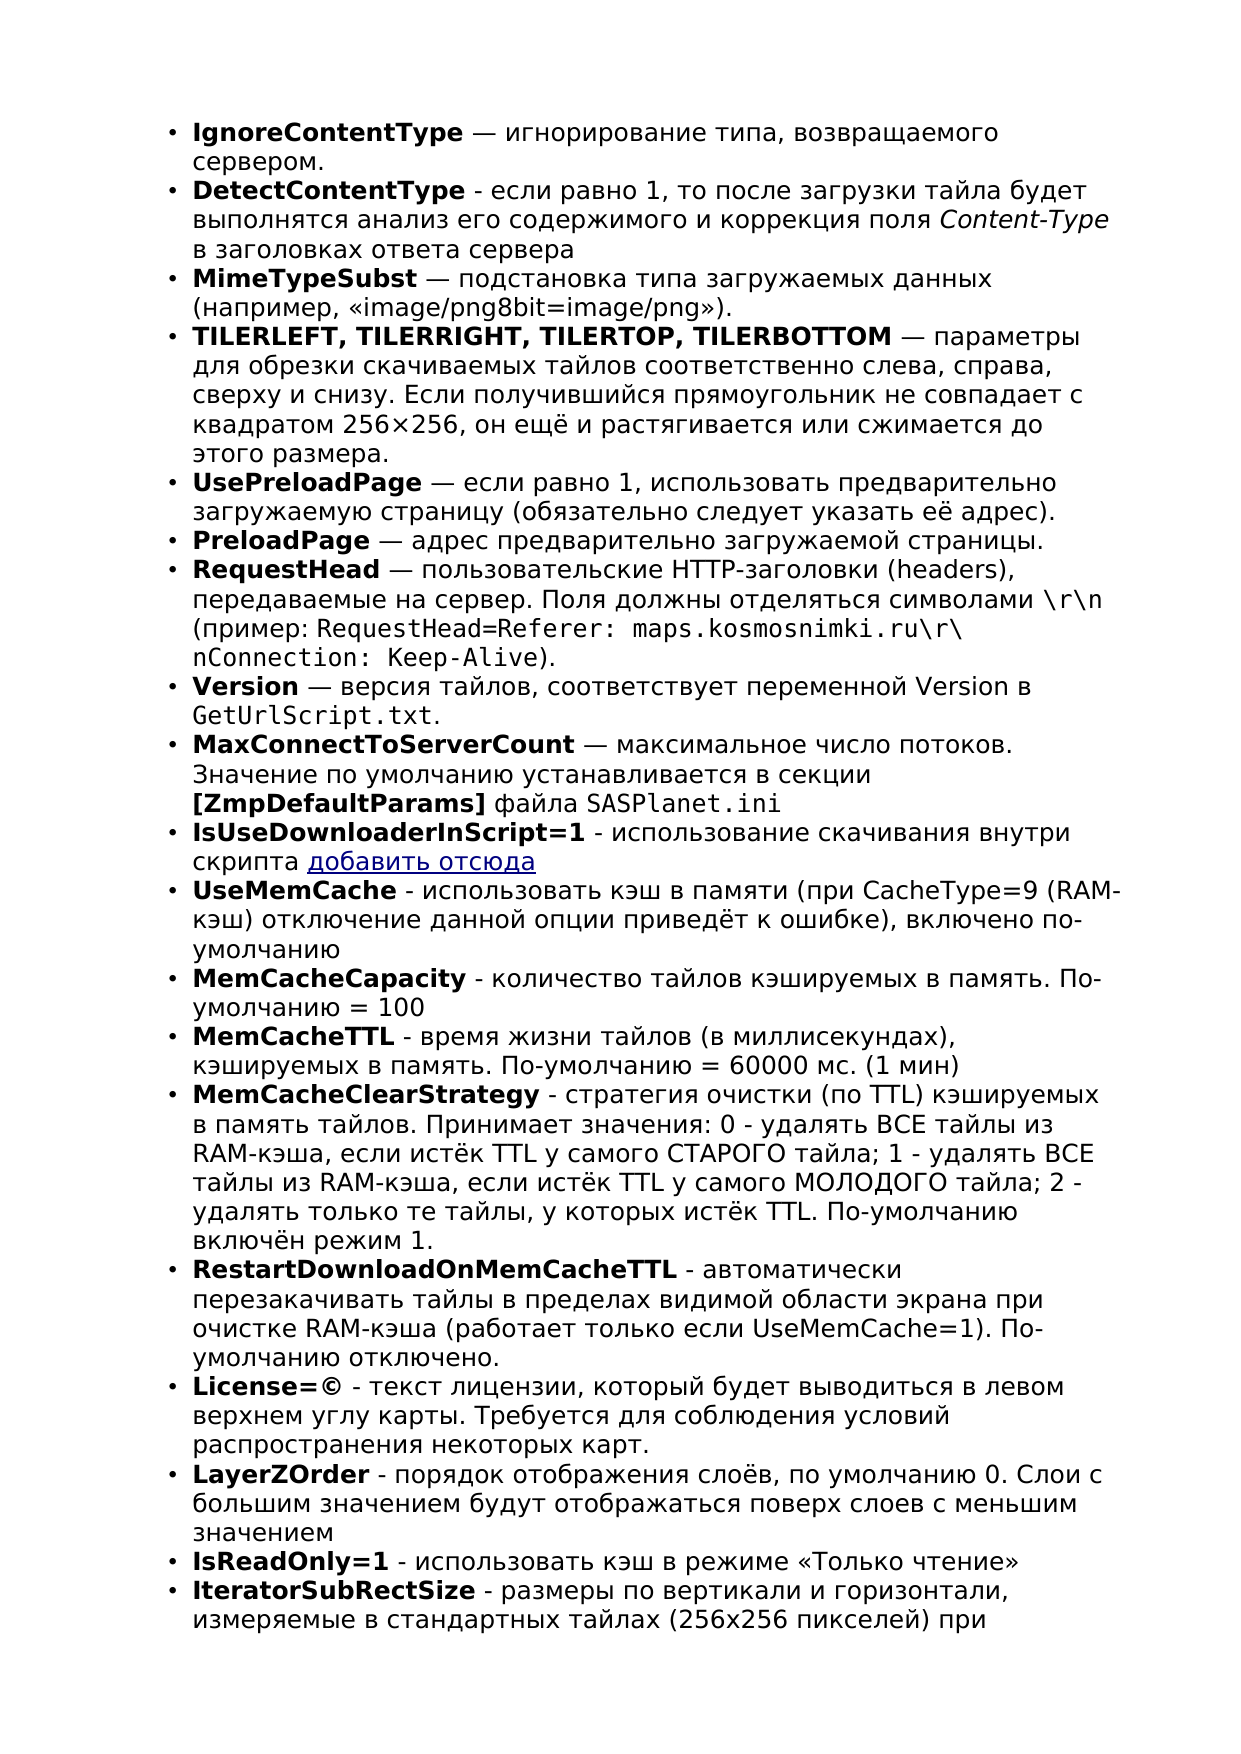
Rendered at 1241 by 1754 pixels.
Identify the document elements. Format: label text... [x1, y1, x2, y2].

list Version — версия тайлов, соответствует переменной Version в GetUrlScript.txt. [177, 672, 1122, 731]
list License=© - текст лицензии, который будет выводиться в левом верхнем углу карты. Требуется для соблюдения условий распространения некоторых карт. [177, 1372, 1122, 1460]
list UseMemCache - использовать кэш в памяти (при CacheType=9 (RAM-кэш) отключение данной опции приведёт к ошибке), включено по-умолчанию [177, 876, 1122, 964]
list UsePreloadPage — если равно 1, использовать предварительно загружаемую страницу (обязательно следует указать её адрес). [177, 468, 1122, 526]
list IteratorSubRectSize - размеры по вертикали и горизонтали, измеряемые в стандартных тайлах (256х256 пикселей) при [177, 1576, 1122, 1635]
list DetectContentType - если равно 1, то после загрузки тайла будет выполнятся анализ его содержимого и коррекция поля Content-Type в заголовках ответа сервера [177, 176, 1122, 264]
list LayerZOrder - порядок отображения слоёв, по умолчанию 0. Слои с большим значением будут отображаться поверх слоев с меньшим значением [177, 1460, 1122, 1547]
list MemCacheCapacity - количество тайлов кэшируемых в память. По-умолчанию = 100 [177, 964, 1122, 1022]
list MemCacheTTL - время жизни тайлов (в миллисекундах), кэшируемых в память. По-умолчанию = 60000 мс. (1 мин) [177, 1022, 1122, 1081]
list IsReadOnly=1 - использовать кэш в режиме «Только чтение» [177, 1547, 1122, 1576]
list IgnoreContentType — игнорирование типа, возвращаемого сервером. [177, 118, 1122, 176]
list RequestHead — пользовательские HTTP-заголовки (headers), передаваемые на сервер. Поля должны отделяться символами \r\n (пример: RequestHead=Referer: maps.kosmosnimki.ru\r\nConnection: Keep-Alive). [177, 556, 1122, 672]
list MemCacheClearStrategy - стратегия очистки (по TTL) кэшируемых в память тайлов. Принимает значения: 0 - удалять ВСЕ тайлы из RAM-кэша, если истёк TTL у самого СТАРОГО тайла; 1 - удалять ВСЕ тайлы из RAM-кэша, если истёк TTL у самого МОЛОДОГО тайла; 2 - удалять только те тайлы, у которых истёк TTL. По-умолчанию включён режим 1. [177, 1081, 1122, 1256]
list IsUseDownloaderInScript=1 - использование скачивания внутри скрипта добавить отсюда [177, 818, 1122, 876]
list MimeTypeSubst — подстановка типа загружаемых данных (например, «image/png8bit=image/png»). [177, 264, 1122, 322]
list RestartDownloadOnMemCacheTTL - автоматически перезакачивать тайлы в пределах видимой области экрана при очистке RAM-кэша (работает только если UseMemCache=1). По-умолчанию отключено. [177, 1256, 1122, 1372]
list MaxConnectToServerCount — максимальное число потоков. Значение по умолчанию устанавливается в секции [ZmpDefaultParams] файла SASPlanet.ini [177, 731, 1122, 818]
list PreloadPage — адрес предварительно загружаемой страницы. [177, 526, 1122, 556]
list TILERLEFT, TILERRIGHT, TILERTOP, TILERBOTTOM — параметры для обрезки скачиваемых тайлов соответственно слева, справа, сверху и снизу. Если получившийся прямоугольник не совпадает с квадратом 256×256, он ещё и растягивается или сжимается до этого размера. [177, 322, 1122, 468]
